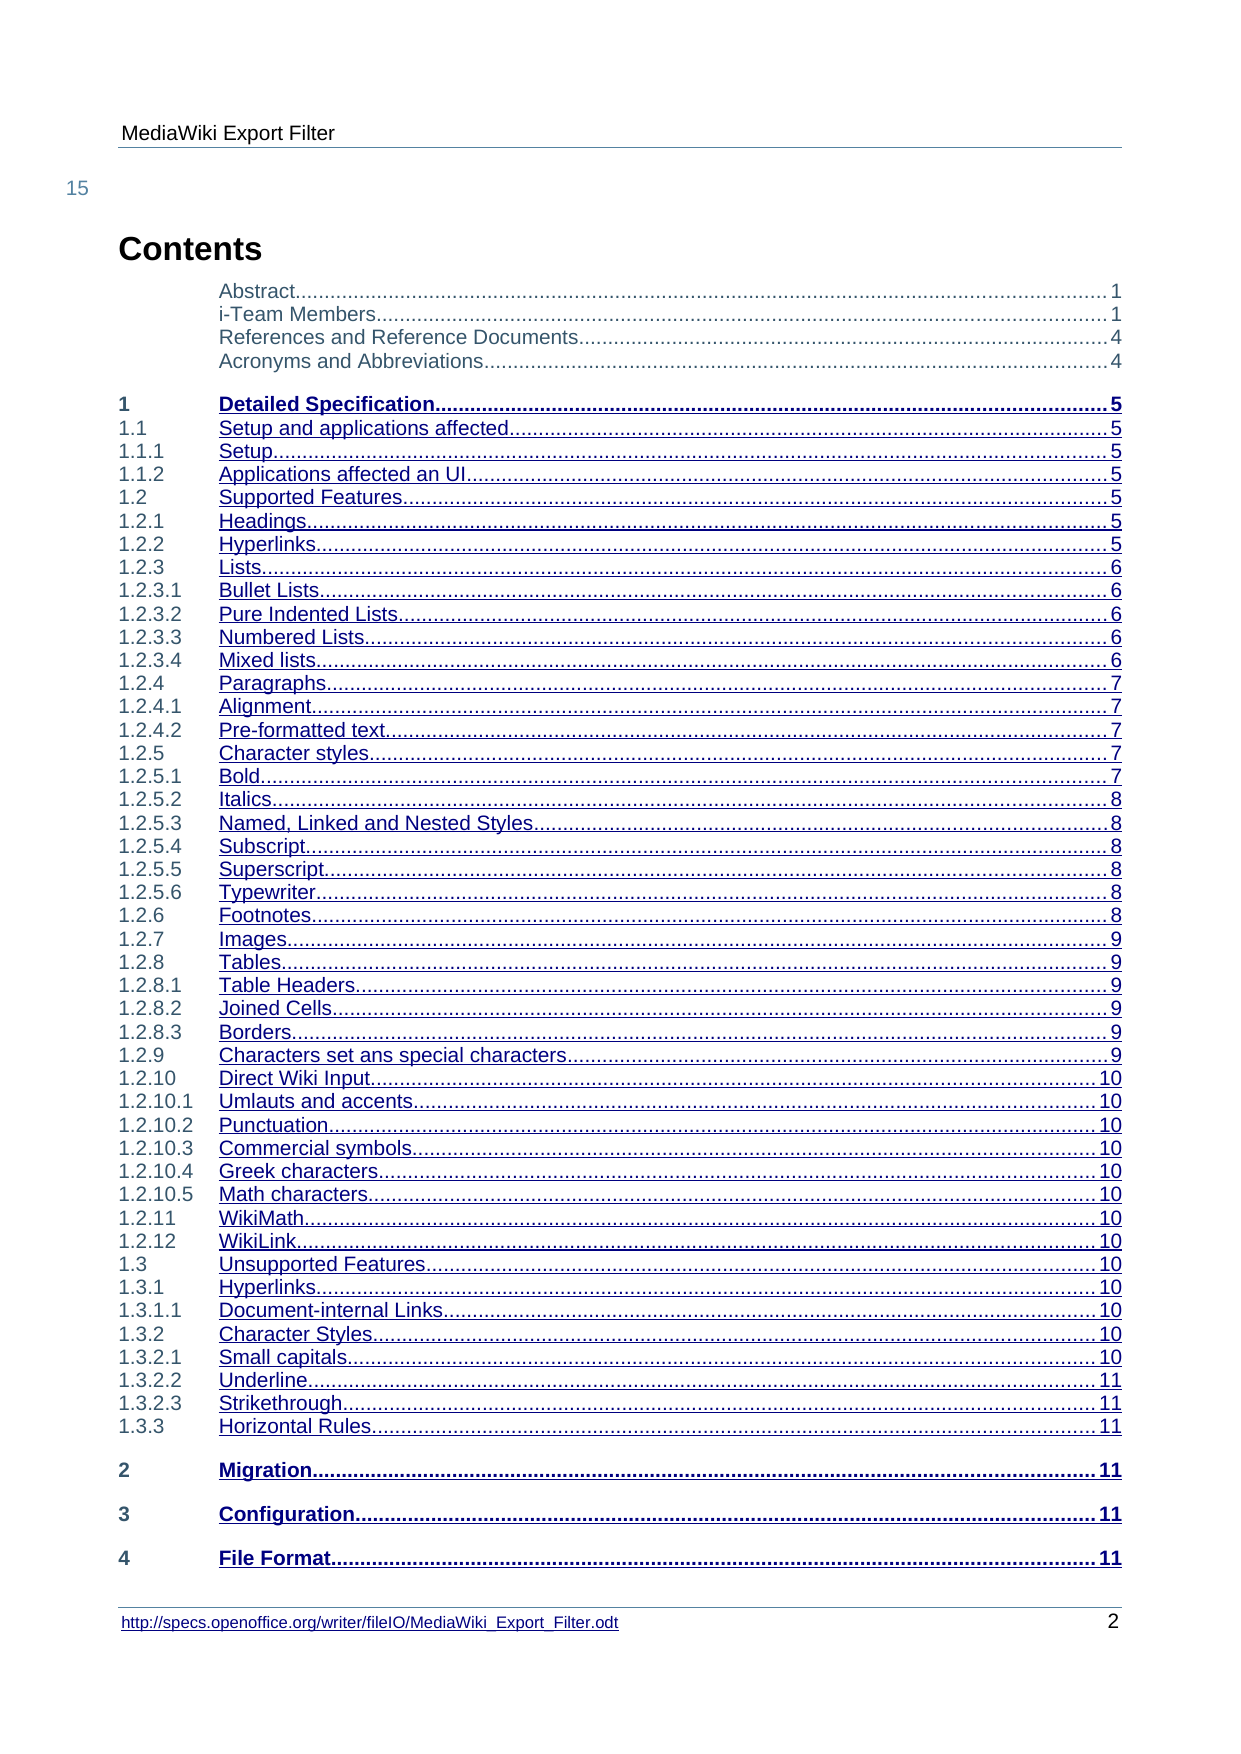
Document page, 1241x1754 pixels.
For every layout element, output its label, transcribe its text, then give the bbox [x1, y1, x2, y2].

subtitle Contents [118, 230, 1122, 267]
text 1.2.8.2 Joined Cells 9 [118, 997, 1122, 1020]
text 1.3.1 Hyperlinks 10 [118, 1276, 1122, 1299]
text 1.3.2.1 Small capitals 10 [118, 1345, 1122, 1369]
text 1.2.5.1 Bold 7 [118, 765, 1122, 788]
text 1.2.7 Images 9 [118, 927, 1122, 951]
text 1.2.3 Lists 6 [118, 556, 1122, 579]
text Abstract 1 [118, 279, 1122, 303]
text 1.2.11 WikiMath 10 [118, 1206, 1122, 1229]
text 1.2.4.1 Alignment 7 [118, 695, 1122, 718]
text 1.2.8.3 Borders 9 [118, 1020, 1122, 1043]
text Acronyms and Abbreviations 4 [118, 349, 1122, 372]
text References and Reference Documents 4 [118, 326, 1122, 349]
text 1.3.3 Horizontal Rules 11 [118, 1415, 1122, 1438]
text 1.2.5.6 Typewriter 8 [118, 881, 1122, 904]
text 1.2.10.2 Punctuation 10 [118, 1113, 1122, 1136]
text 1.2.5.4 Subscript 8 [118, 834, 1122, 858]
text 1.2.3.1 Bullet Lists 6 [118, 579, 1122, 602]
text 1.3.2.3 Strikethrough 11 [118, 1392, 1122, 1415]
text 1.1.1 Setup 5 [118, 439, 1122, 463]
text i-Team Members 1 [118, 303, 1122, 326]
text 1.1 Setup and applications affected 5 [118, 416, 1122, 439]
text 1.3.1.1 Document-internal Links 10 [118, 1299, 1122, 1322]
text 1.2.10 Direct Wiki Input 10 [118, 1067, 1122, 1090]
text 1.2.6 Footnotes 8 [118, 904, 1122, 927]
text 1.2.3.4 Mixed lists 6 [118, 648, 1122, 672]
text 1.2.1 Headings 5 [118, 509, 1122, 532]
text 1.2.5 Character styles 7 [118, 741, 1122, 765]
text 2 Migration 11 [118, 1459, 1122, 1482]
text 1.2.4.2 Pre-formatted text 7 [118, 718, 1122, 741]
text 1.2.8.1 Table Headers 9 [118, 974, 1122, 997]
text 1.2.10.4 Greek characters 10 [118, 1159, 1122, 1183]
text 1.1.2 Applications affected an UI 5 [118, 463, 1122, 486]
text 1.2.10.5 Math characters 10 [118, 1183, 1122, 1206]
text 1 Detailed Specification 5 [118, 393, 1122, 416]
text 1.2.5.3 Named, Linked and Nested Styles 8 [118, 811, 1122, 834]
text 1.2.5.5 Superscript 8 [118, 858, 1122, 881]
text 1.2.3.3 Numbered Lists 6 [118, 625, 1122, 648]
text 1.2.12 WikiLink 10 [118, 1229, 1122, 1252]
text 1.2.5.2 Italics 8 [118, 788, 1122, 811]
text 1.2.10.1 Umlauts and accents 10 [118, 1090, 1122, 1113]
text 1.2.2 Hyperlinks 5 [118, 532, 1122, 556]
text 1.2.8 Tables 9 [118, 951, 1122, 974]
text 1.3.2 Character Styles 10 [118, 1322, 1122, 1345]
text 3 Configuration 11 [118, 1503, 1122, 1526]
text 1.3 Unsupported Features 10 [118, 1252, 1122, 1276]
text 1.2.3.2 Pure Indented Lists 6 [118, 602, 1122, 625]
text 1.2.10.3 Commercial symbols 10 [118, 1136, 1122, 1159]
text 1.2 Supported Features 5 [118, 486, 1122, 509]
text 1.2.9 Characters set ans special characters 9 [118, 1043, 1122, 1067]
text 4 File Format 11 [118, 1547, 1122, 1570]
text 1.2.4 Paragraphs 7 [118, 672, 1122, 695]
text 1.3.2.2 Underline 11 [118, 1369, 1122, 1392]
